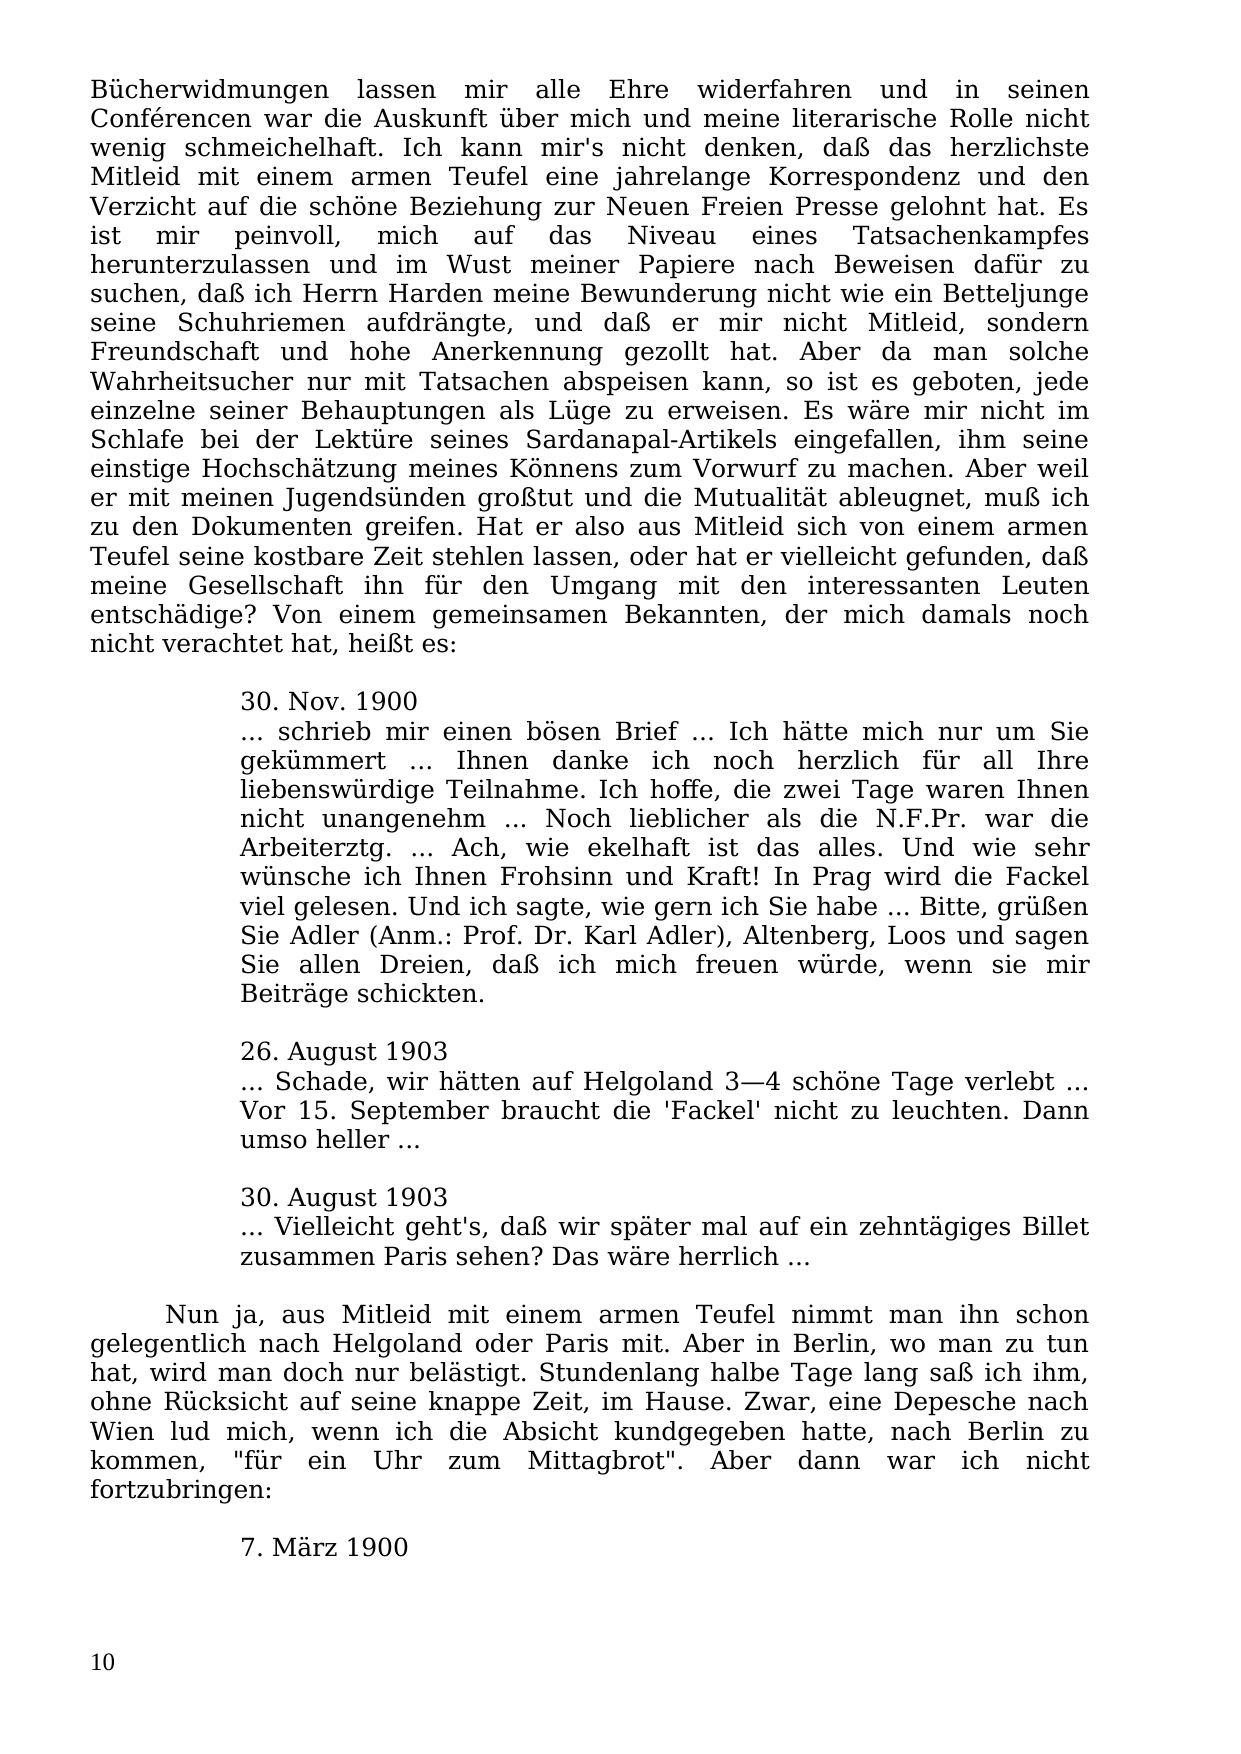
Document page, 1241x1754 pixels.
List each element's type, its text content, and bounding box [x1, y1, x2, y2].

text ... Schade, wir hätten auf Helgoland 3—4 schöne Tage verlebt ... Vor 15. September braucht die 'Fackel' nicht zu leuchten. Dann umso heller ... [240, 1067, 1091, 1154]
text 7. März 1900 [240, 1533, 1091, 1562]
text Bücherwidmungen lassen mir alle Ehre widerfahren und in seinen Conférencen war die Auskunft über mich und meine literarische Rolle nicht wenig schmeichelhaft. Ich kann mir's nicht denken, daß das herzlichste Mitleid mit einem armen Teufel eine jahrelange Korrespondenz und den Verzicht auf die schöne Beziehung zur Neuen Freien Presse gelohnt hat. Es ist mir peinvoll, mich auf das Niveau eines Tatsachenkampfes herunterzulassen und im Wust meiner Papiere nach Beweisen dafür zu suchen, daß ich Herrn Harden meine Bewunderung nicht wie ein Betteljunge seine Schuhriemen aufdrängte, und daß er mir nicht Mitleid, sondern Freundschaft und hohe Anerkennung gezollt hat. Aber da man solche Wahrheitsucher nur mit Tatsachen abspeisen kann, so ist es geboten, jede einzelne seiner Behauptungen als Lüge zu erweisen. Es wäre mir nicht im Schlafe bei der Lektüre seines Sardanapal-Artikels eingefallen, ihm seine einstige Hochschätzung meines Könnens zum Vorwurf zu machen. Aber weil er mit meinen Jugendsünden großtut und die Mutualität ableugnet, muß ich zu den Dokumenten greifen. Hat er also aus Mitleid sich von einem armen Teufel seine kostbare Zeit stehlen lassen, oder hat er vielleicht gefunden, daß meine Gesellschaft ihn für den Umgang mit den interessanten Leuten entschädige? Von einem gemeinsamen Bekannten, der mich damals noch nicht verachtet hat, heißt es: [90, 75, 1091, 658]
text 26. August 1903 [240, 1037, 1091, 1067]
text ... schrieb mir einen bösen Brief ... Ich hätte mich nur um Sie gekümmert ... Ihnen danke ich noch herzlich für all Ihre liebenswürdige Teilnahme. Ich hoffe, die zwei Tage waren Ihnen nicht unangenehm ... Noch lieblicher als die N.F.Pr. war die Arbeiterztg. ... Ach, wie ekelhaft ist das alles. Und wie sehr wünsche ich Ihnen Frohsinn und Kraft! In Prag wird die Fackel viel gelesen. Und ich sagte, wie gern ich Sie habe ... Bitte, grüßen Sie Adler (Anm.: Prof. Dr. Karl Adler), Altenberg, Loos und sagen Sie allen Dreien, daß ich mich freuen würde, wenn sie mir Beiträge schickten. [240, 717, 1091, 1008]
text Nun ja, aus Mitleid mit einem armen Teufel nimmt man ihn schon gelegentlich nach Helgoland oder Paris mit. Aber in Berlin, wo man zu tun hat, wird man doch nur belästigt. Stundenlang halbe Tage lang saß ich ihm, ohne Rücksicht auf seine knappe Zeit, im Hause. Zwar, eine Depesche nach Wien lud mich, wenn ich die Absicht kundgegeben hatte, nach Berlin zu kommen, "für ein Uhr zum Mittagbrot". Aber dann war ich nicht fortzubringen: [90, 1300, 1091, 1504]
text 30. Nov. 1900 [240, 687, 1091, 717]
text ... Vielleicht geht's, daß wir später mal auf ein zehntägiges Billet zusammen Paris sehen? Das wäre herrlich ... [240, 1212, 1091, 1271]
text 30. August 1903 [240, 1183, 1091, 1212]
